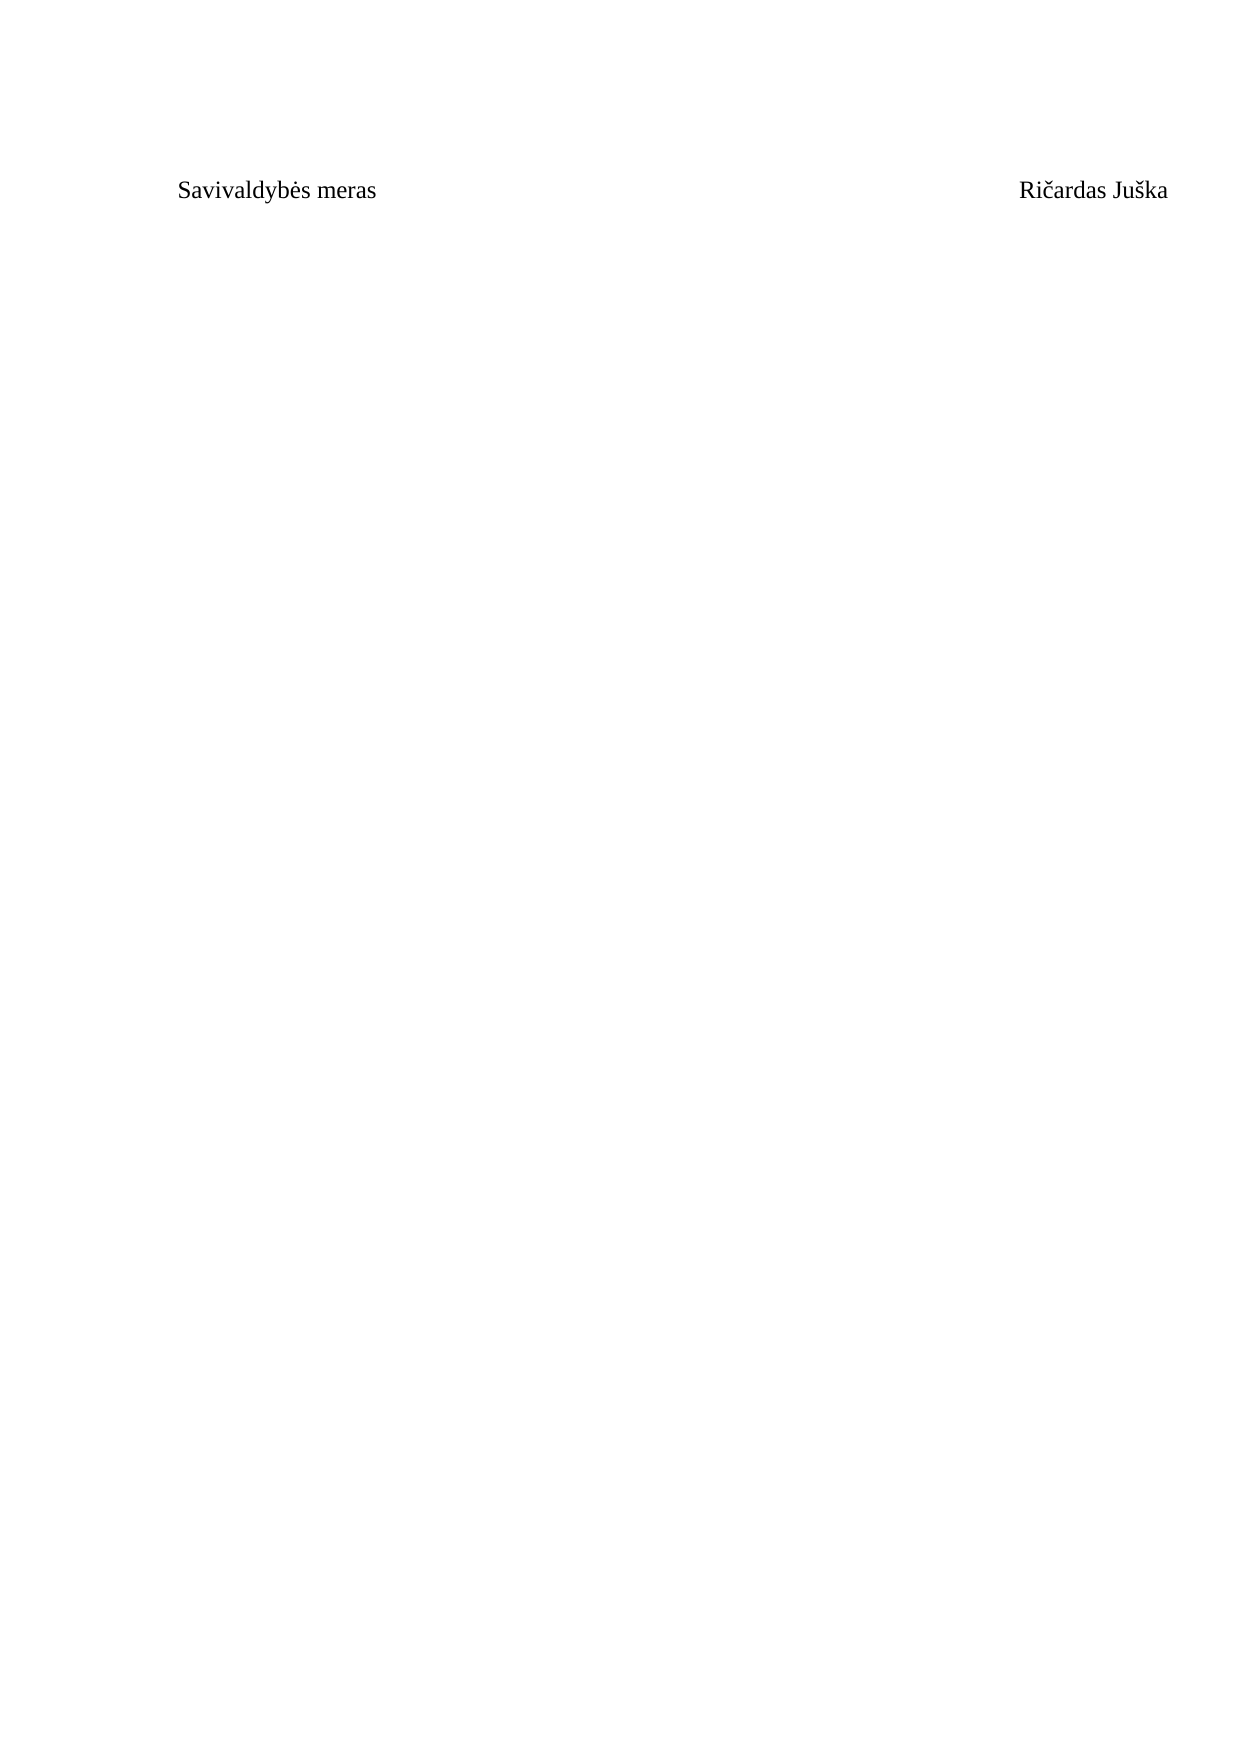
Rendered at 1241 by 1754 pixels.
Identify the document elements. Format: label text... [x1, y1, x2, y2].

text Savivaldybės meras Ričardas Juška [177, 176, 1181, 204]
